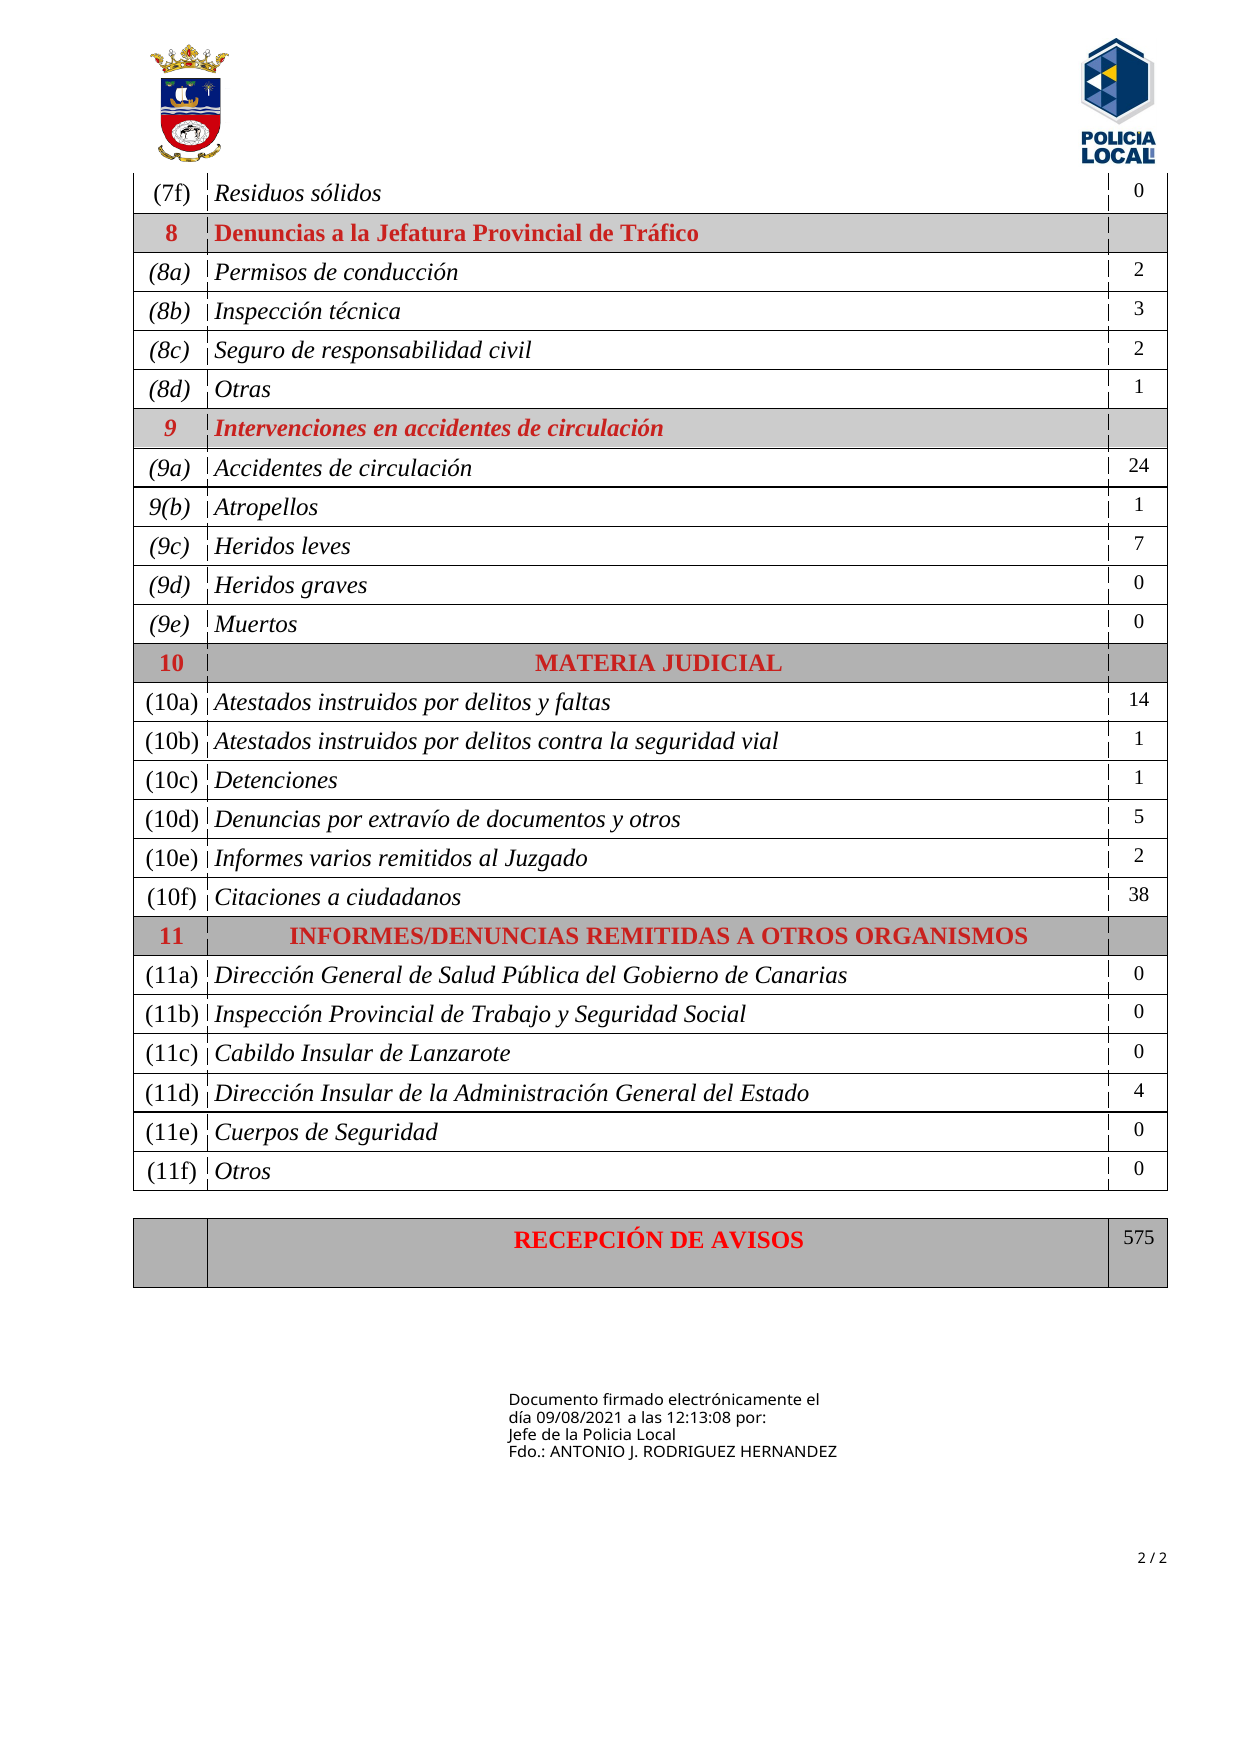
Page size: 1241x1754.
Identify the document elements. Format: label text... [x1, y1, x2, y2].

table_cell 9(b) [134, 488, 208, 526]
table_cell [1109, 917, 1167, 955]
table_cell (8c) [134, 331, 208, 369]
table_cell Denuncias por extravío de documentos y otros [208, 800, 1109, 838]
table_cell (8d) [134, 370, 208, 408]
table_cell Inspección Provincial de Trabajo y Seguridad Social [208, 995, 1109, 1033]
table_cell (10a) [134, 683, 208, 721]
table_cell 2 [1109, 331, 1167, 369]
table_cell Otros [208, 1152, 1109, 1189]
table_cell Citaciones a ciudadanos [208, 878, 1109, 916]
table_cell 24 [1109, 449, 1167, 486]
table_cell 0 [1109, 1113, 1167, 1151]
table_cell (10e) [134, 839, 208, 877]
table_cell 0 [1109, 995, 1167, 1033]
table_cell 7 [1109, 527, 1167, 564]
table_cell Seguro de responsabilidad civil [208, 331, 1109, 369]
table_cell 38 [1109, 878, 1167, 916]
table_header Residuos sólidos [208, 173, 1109, 213]
table_cell (11b) [134, 995, 208, 1033]
table_cell Heridos leves [208, 527, 1109, 564]
table_header 575 [1109, 1219, 1167, 1287]
table_cell 1 [1109, 370, 1167, 408]
table_cell (10f) [134, 878, 208, 916]
table_cell (8a) [134, 253, 208, 291]
table_cell (11c) [134, 1034, 208, 1072]
table_cell Atestados instruidos por delitos y faltas [208, 683, 1109, 721]
table_cell Dirección General de Salud Pública del Gobierno de Canarias [208, 956, 1109, 994]
table_cell (9d) [134, 566, 208, 604]
table_cell 8 [134, 214, 208, 252]
table_cell (11e) [134, 1113, 208, 1151]
table_cell 5 [1109, 800, 1167, 838]
table_cell [1109, 409, 1167, 447]
table_cell (9e) [134, 605, 208, 643]
table_cell Heridos graves [208, 566, 1109, 604]
table_cell Denuncias a la Jefatura Provincial de Tráfico [208, 214, 1109, 252]
table_cell Informes varios remitidos al Juzgado [208, 839, 1109, 877]
table_header RECEPCIÓN DE AVISOS [208, 1219, 1108, 1287]
table_cell Otras [208, 370, 1109, 408]
table_cell 1 [1109, 722, 1167, 760]
table_cell 11 [134, 917, 208, 955]
table_cell [1109, 644, 1167, 682]
table_cell (10c) [134, 761, 208, 799]
table_cell Atestados instruidos por delitos contra la seguridad vial [208, 722, 1109, 760]
table_cell Muertos [208, 605, 1109, 643]
table_cell 10 [134, 644, 208, 682]
text Documento firmado electrónicamente el día 09/08/2021 a las 12:13:08 por: [508, 1390, 827, 1428]
table_cell MATERIA JUDICIAL [208, 644, 1109, 682]
table_cell Dirección Insular de la Administración General del Estado [208, 1074, 1109, 1111]
table_cell (9c) [134, 527, 208, 564]
table_cell (10d) [134, 800, 208, 838]
table_cell 4 [1109, 1074, 1167, 1111]
table_header [134, 1219, 207, 1287]
table_cell (11d) [134, 1074, 208, 1111]
table_cell 0 [1109, 566, 1167, 604]
table_cell (11a) [134, 956, 208, 994]
table_cell (10b) [134, 722, 208, 760]
table_cell 1 [1109, 761, 1167, 799]
table_cell 9 [134, 409, 208, 447]
table_cell Accidentes de circulación [208, 449, 1109, 486]
table_cell 3 [1109, 292, 1167, 330]
text Jefe de la Policia Local [508, 1428, 1186, 1444]
table_cell 0 [1109, 956, 1167, 994]
table_cell Cabildo Insular de Lanzarote [208, 1034, 1109, 1072]
table_cell 2 [1109, 253, 1167, 291]
table_cell INFORMES/DENUNCIAS REMITIDAS A OTROS ORGANISMOS [208, 917, 1109, 955]
table_cell 0 [1109, 605, 1167, 643]
table_cell Cuerpos de Seguridad [208, 1113, 1109, 1151]
table_cell 1 [1109, 488, 1167, 526]
table_cell (9a) [134, 449, 208, 486]
table_cell 14 [1109, 683, 1167, 721]
table_cell Atropellos [208, 488, 1109, 526]
table_cell Detenciones [208, 761, 1109, 799]
table_cell Intervenciones en accidentes de circulación [208, 409, 1109, 447]
table_header (7f) [134, 173, 208, 213]
table_cell (11f) [134, 1152, 208, 1189]
table_header 0 [1109, 173, 1167, 213]
table_cell (8b) [134, 292, 208, 330]
table_cell Inspección técnica [208, 292, 1109, 330]
table_cell 2 [1109, 839, 1167, 877]
table_cell [1109, 214, 1167, 252]
table_cell 0 [1109, 1034, 1167, 1072]
table_cell 0 [1109, 1152, 1167, 1189]
table_cell Permisos de conducción [208, 253, 1109, 291]
text Fdo.: ANTONIO J. RODRIGUEZ HERNANDEZ [508, 1444, 1186, 1461]
text 2 / 2 [121, 1548, 1167, 1568]
